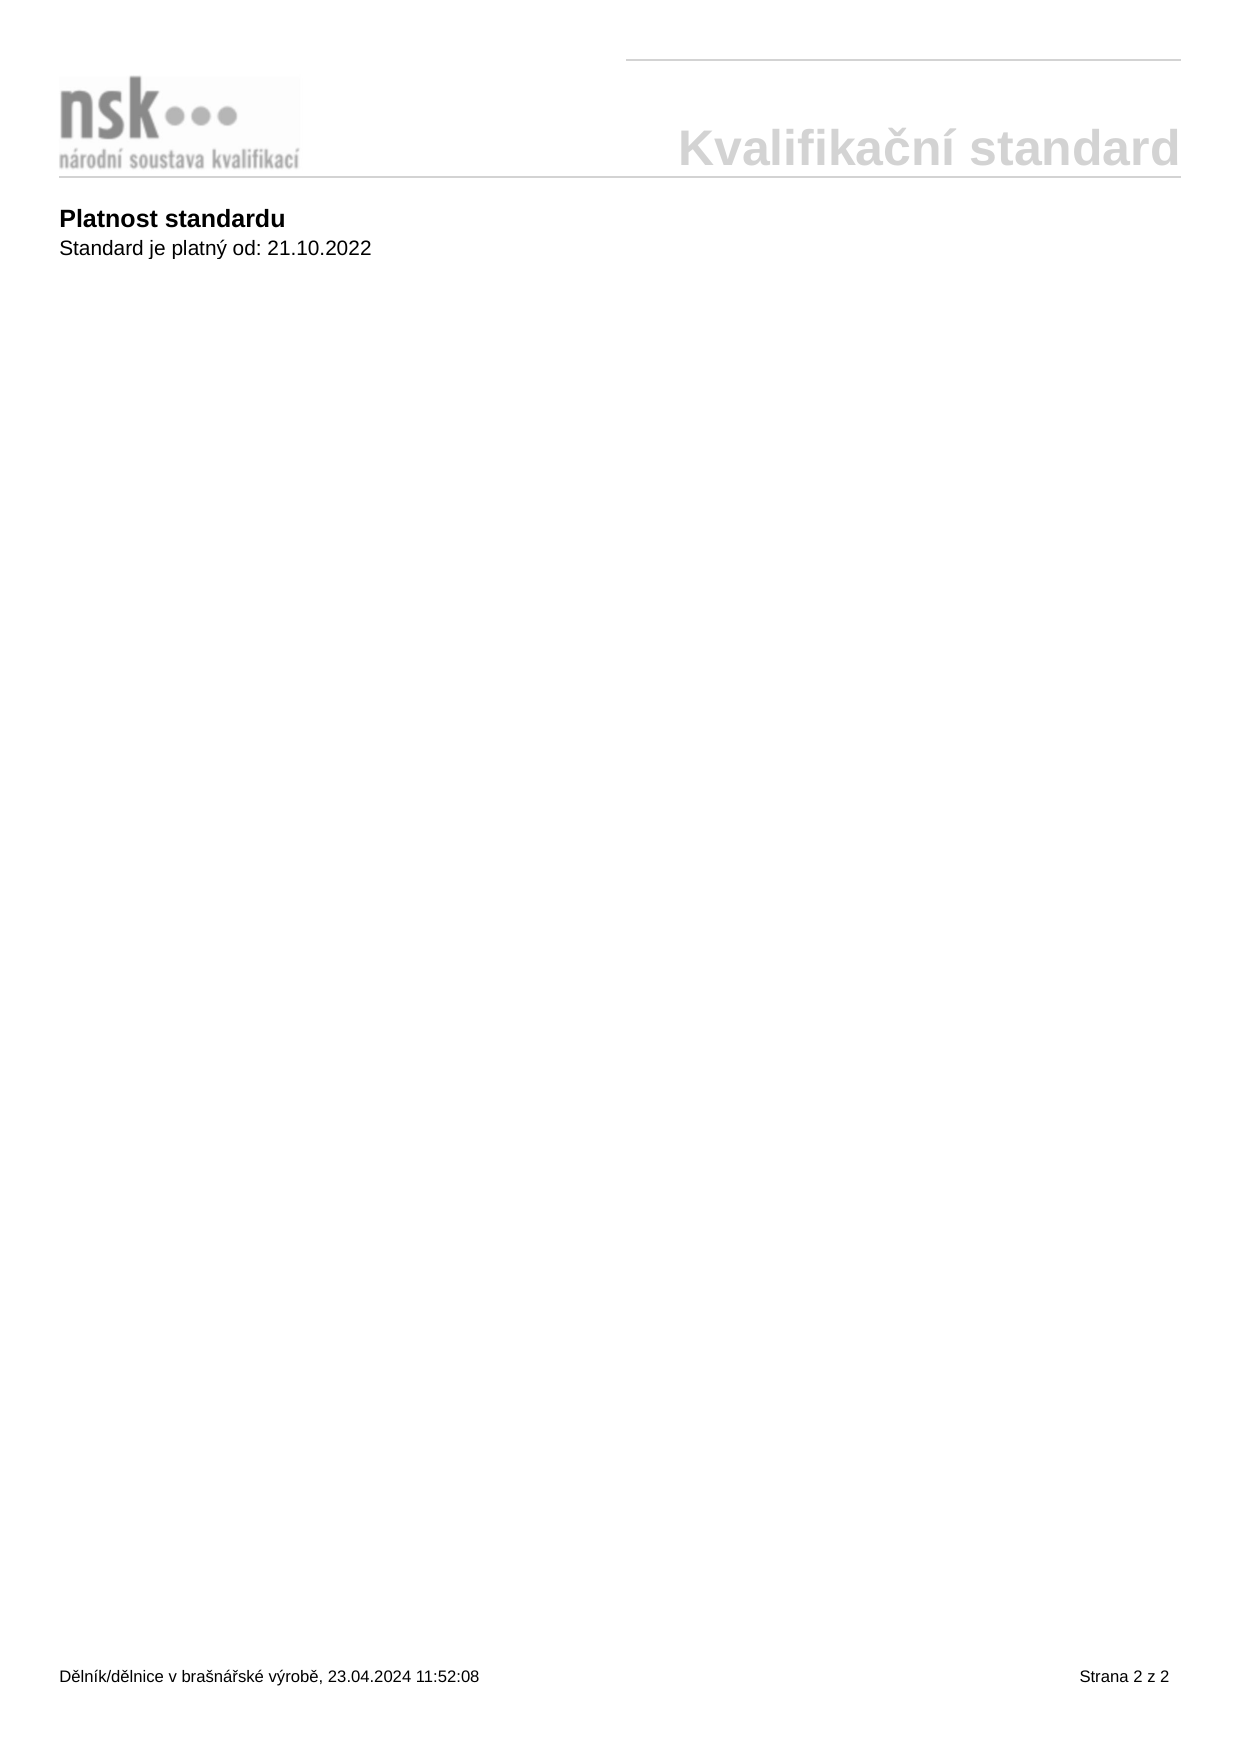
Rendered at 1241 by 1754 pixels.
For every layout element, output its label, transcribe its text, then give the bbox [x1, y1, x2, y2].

table_cell [862, 194, 1093, 200]
table_cell [620, 559, 626, 859]
picture [58, 59, 621, 171]
table_cell [1169, 194, 1181, 200]
table_cell [59, 859, 483, 1159]
table_cell [620, 859, 626, 1159]
table_cell [59, 194, 483, 200]
table_cell [862, 259, 1093, 559]
table_cell [1169, 559, 1181, 859]
table_cell [626, 1409, 862, 1658]
table_cell [1093, 1409, 1169, 1658]
table_cell [626, 1159, 862, 1409]
table_cell Dělník/dělnice v brašnářské výrobě, 23.04.2024 11:52:08 [59, 1658, 862, 1694]
table_cell [1093, 1159, 1169, 1409]
table_cell [59, 259, 483, 559]
table_cell [59, 559, 483, 859]
table_cell [484, 194, 620, 200]
table_cell [621, 59, 626, 170]
table_cell [1169, 1159, 1181, 1409]
table_cell Platnost standardu [59, 200, 1181, 236]
table_cell [862, 1159, 1093, 1409]
table_cell [626, 859, 862, 1159]
table_cell [620, 1409, 626, 1658]
table_cell [620, 259, 626, 559]
table_cell [59, 171, 483, 176]
table_cell [484, 171, 620, 176]
table_cell Strana 2 z 2 [862, 1658, 1169, 1694]
table_cell [484, 1409, 620, 1658]
table_cell [59, 1409, 483, 1658]
table_cell [1093, 259, 1169, 559]
table_cell [484, 1159, 620, 1409]
table_cell [620, 1159, 626, 1409]
table_cell [1169, 259, 1181, 559]
table_cell [1169, 1658, 1181, 1694]
table_cell [626, 194, 862, 200]
table_cell [484, 559, 620, 859]
table_cell [626, 259, 862, 559]
table_cell [1093, 859, 1169, 1159]
table_cell [862, 559, 1093, 859]
table_cell [59, 1159, 483, 1409]
table_cell [1169, 859, 1181, 1159]
table_cell [484, 259, 620, 559]
table_cell [626, 559, 862, 859]
table_cell Standard je platný od: 21.10.2022 [59, 236, 1181, 259]
table_cell [1169, 1409, 1181, 1658]
table_cell [59, 178, 1181, 194]
table_cell Kvalifikační standard [626, 61, 1181, 176]
table_cell [484, 859, 620, 1159]
table_cell [1093, 559, 1169, 859]
table_cell [862, 1409, 1093, 1658]
table_cell [1093, 194, 1169, 200]
table_cell [862, 859, 1093, 1159]
